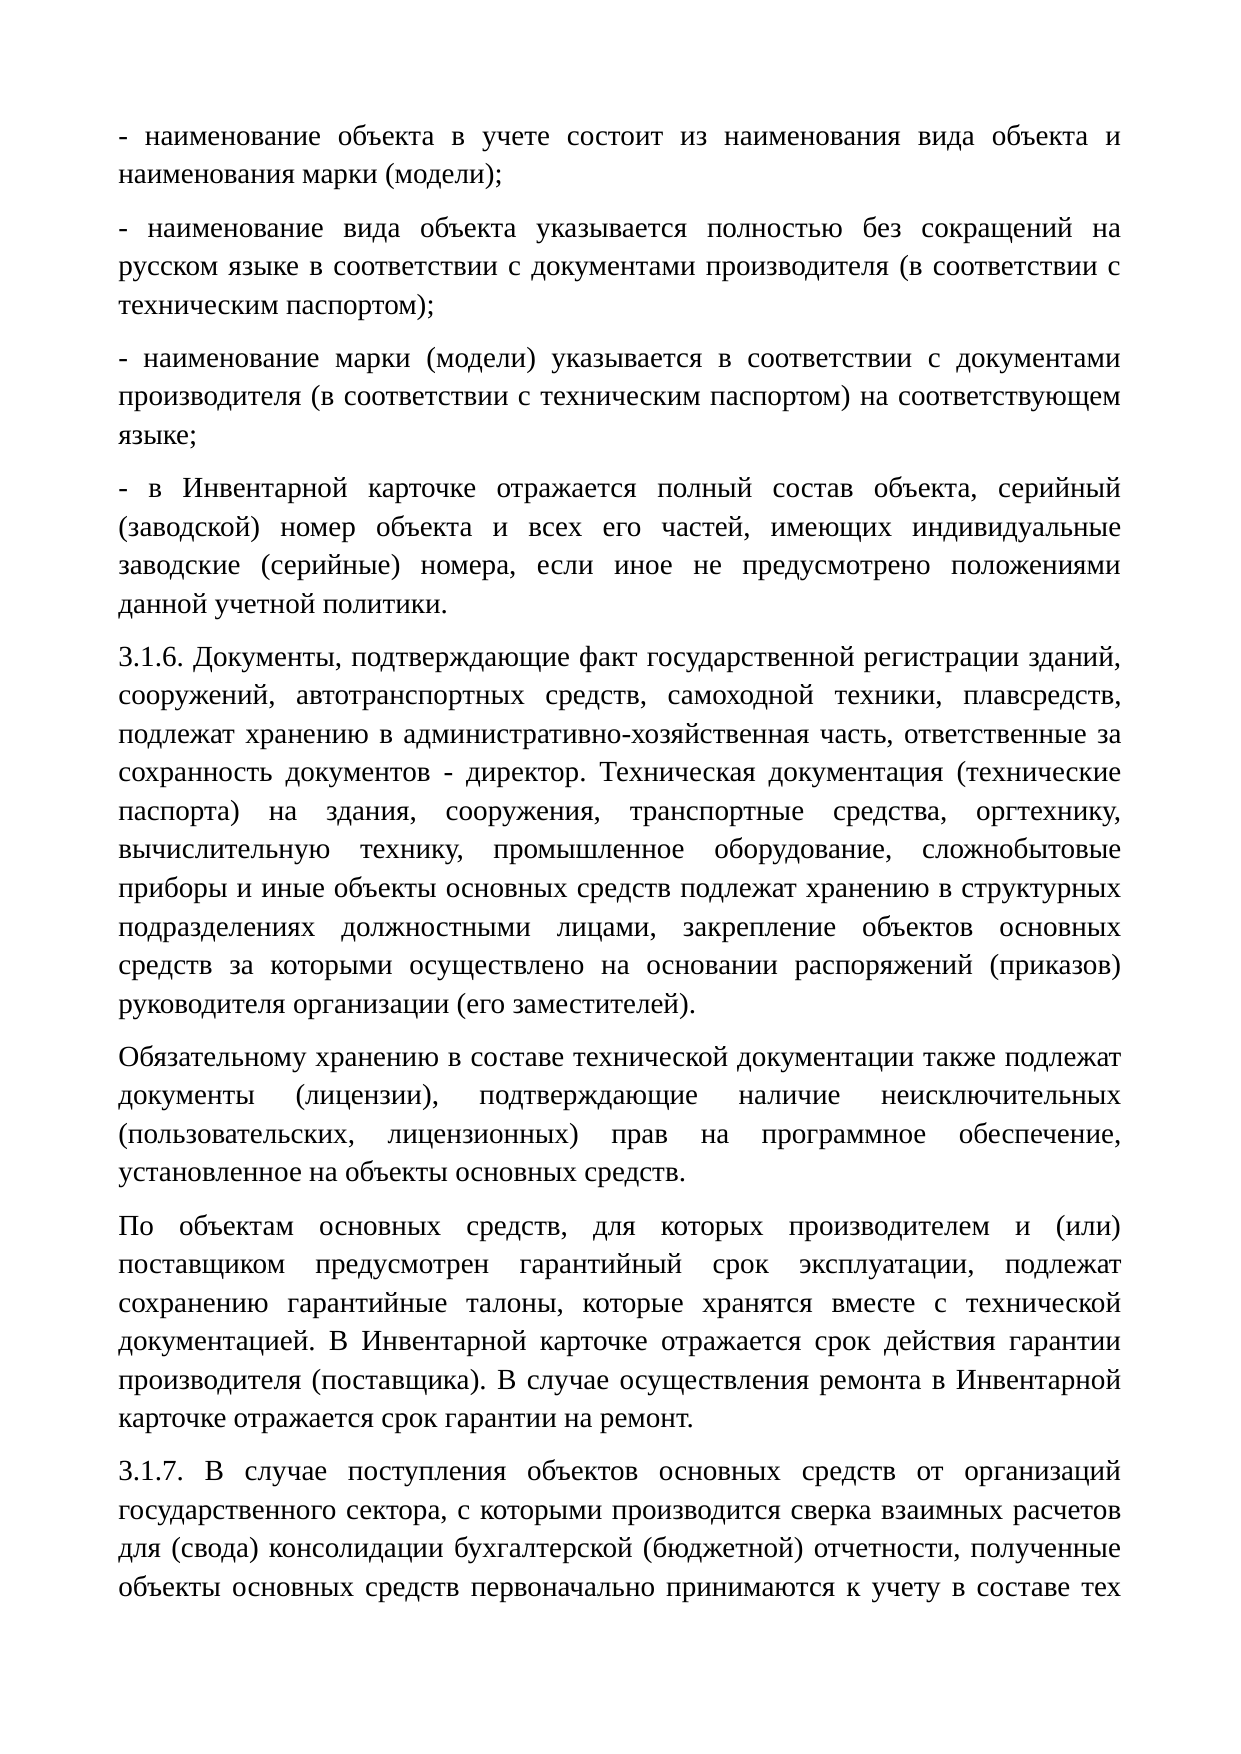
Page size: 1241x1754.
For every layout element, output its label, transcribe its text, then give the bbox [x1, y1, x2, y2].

text По объектам основных средств, для которых производителем и (или) поставщиком предусмотрен гарантийный срок эксплуатации, подлежат сохранению гарантийные талоны, которые хранятся вместе с технической документацией. В Инвентарной карточке отражается срок действия гарантии производителя (поставщика). В случае осуществления ремонта в Инвентарной карточке отражается срок гарантии на ремонт. [118, 1208, 1122, 1434]
text - наименование марки (модели) указывается в соответствии с документами производителя (в соответствии с техническим паспортом) на соответствующем языке; [118, 340, 1122, 451]
text 3.1.6. Документы, подтверждающие факт государственной регистрации зданий, сооружений, автотранспортных средств, самоходной техники, плавсредств, подлежат хранению в административно-хозяйственная часть, ответственные за сохранность документов - директор. Техническая документация (технические паспорта) на здания, сооружения, транспортные средства, оргтехнику, вычислительную технику, промышленное оборудование, сложнобытовые приборы и иные объекты основных средств подлежат хранению в структурных подразделениях должностными лицами, закрепление объектов основных средств за которыми осуществлено на основании распоряжений (приказов) руководителя организации (его заместителей). [118, 639, 1122, 1019]
text - наименование объекта в учете состоит из наименования вида объекта и наименования марки (модели); [118, 118, 1122, 190]
text Обязательному хранению в составе технической документации также подлежат документы (лицензии), подтверждающие наличие неисключительных (пользовательских, лицензионных) прав на программное обеспечение, установленное на объекты основных средств. [118, 1039, 1122, 1188]
text - наименование вида объекта указывается полностью без сокращений на русском языке в соответствии с документами производителя (в соответствии с техническим паспортом); [118, 210, 1122, 320]
text 3.1.7. В случае поступления объектов основных средств от организаций государственного сектора, с которыми производится сверка взаимных расчетов для (свода) консолидации бухгалтерской (бюджетной) отчетности, полученные объекты основных средств первоначально принимаются к учету в составе тех [118, 1453, 1122, 1603]
text - в Инвентарной карточке отражается полный состав объекта, серийный (заводской) номер объекта и всех его частей, имеющих индивидуальные заводские (серийные) номера, если иное не предусмотрено положениями данной учетной политики. [118, 470, 1122, 619]
